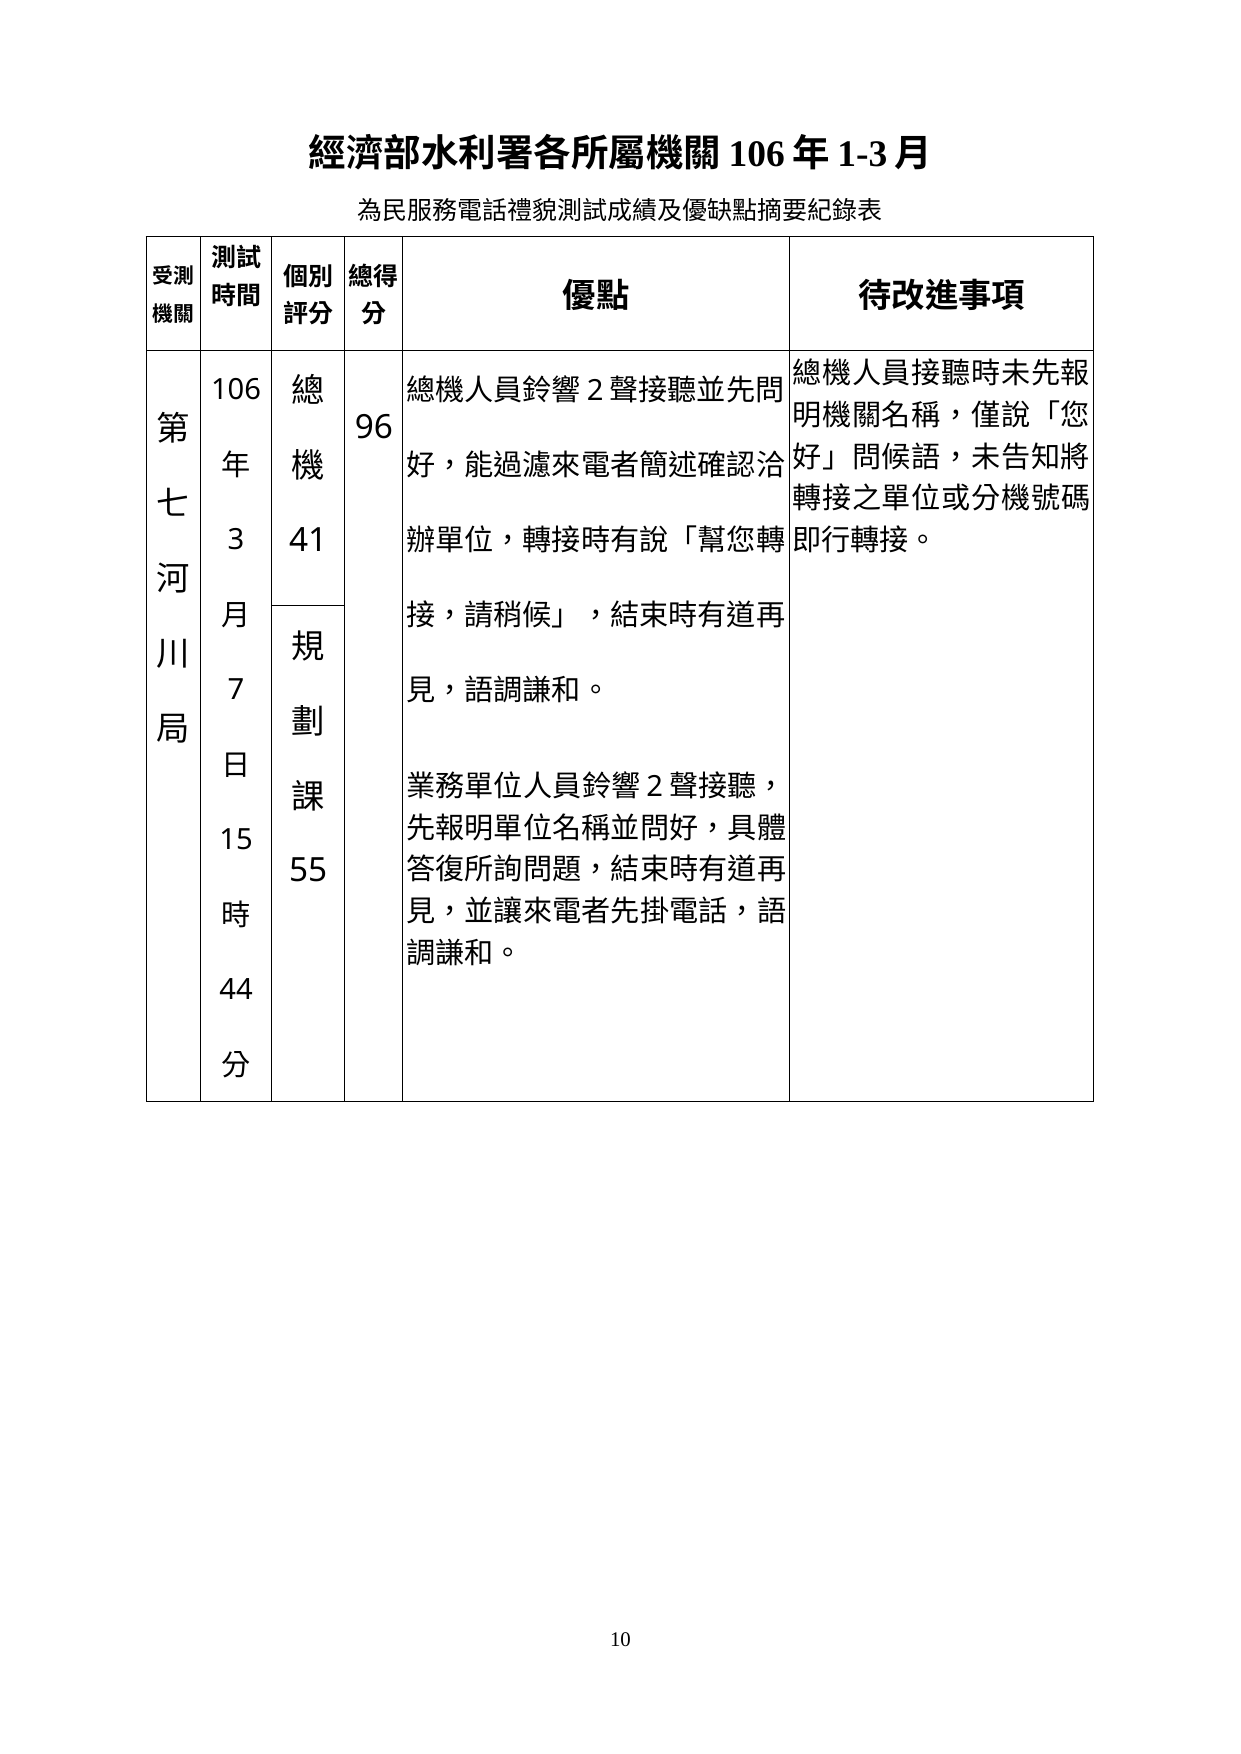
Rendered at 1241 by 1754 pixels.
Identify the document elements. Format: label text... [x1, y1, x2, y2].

table_cell 總機人員接聽時未先報明機關名稱，僅說「您好」問候語，未告知將轉接之單位或分機號碼即行轉接。 [790, 351, 1093, 1101]
table_cell 106年 3 月 7 日 15 時 44 分 [201, 351, 271, 1101]
table_cell 總機人員鈴響2聲接聽並先問好，能過濾來電者簡述確認洽辦單位，轉接時有說「幫您轉接，請稍候」，結束時有道再見，語調謙和。 業務單位人員鈴響2聲接聽，先報明單位名稱並問好，具體答復所詢問題，結束時有道再見，並讓來電者先掛電話，語調謙和。 [403, 351, 789, 1101]
table_header 受測機關 [147, 237, 200, 349]
table_header 待改進事項 [790, 237, 1093, 349]
table_cell 總 機 41 [272, 351, 344, 605]
table_header 總得分 [345, 237, 402, 349]
table_cell 規 劃 課 55 [272, 606, 344, 1101]
table_header 優點 [403, 237, 789, 349]
text 經濟部水利署各所屬機關106年1-3月 [187, 123, 1053, 177]
table_header 測試 時間 [201, 237, 271, 349]
table_cell 96 [345, 351, 402, 1101]
table_cell 第七河川局 [147, 351, 200, 1101]
table_header 個別評分 [272, 237, 344, 349]
text 為民服務電話禮貌測試成績及優缺點摘要紀錄表 [187, 191, 1053, 227]
